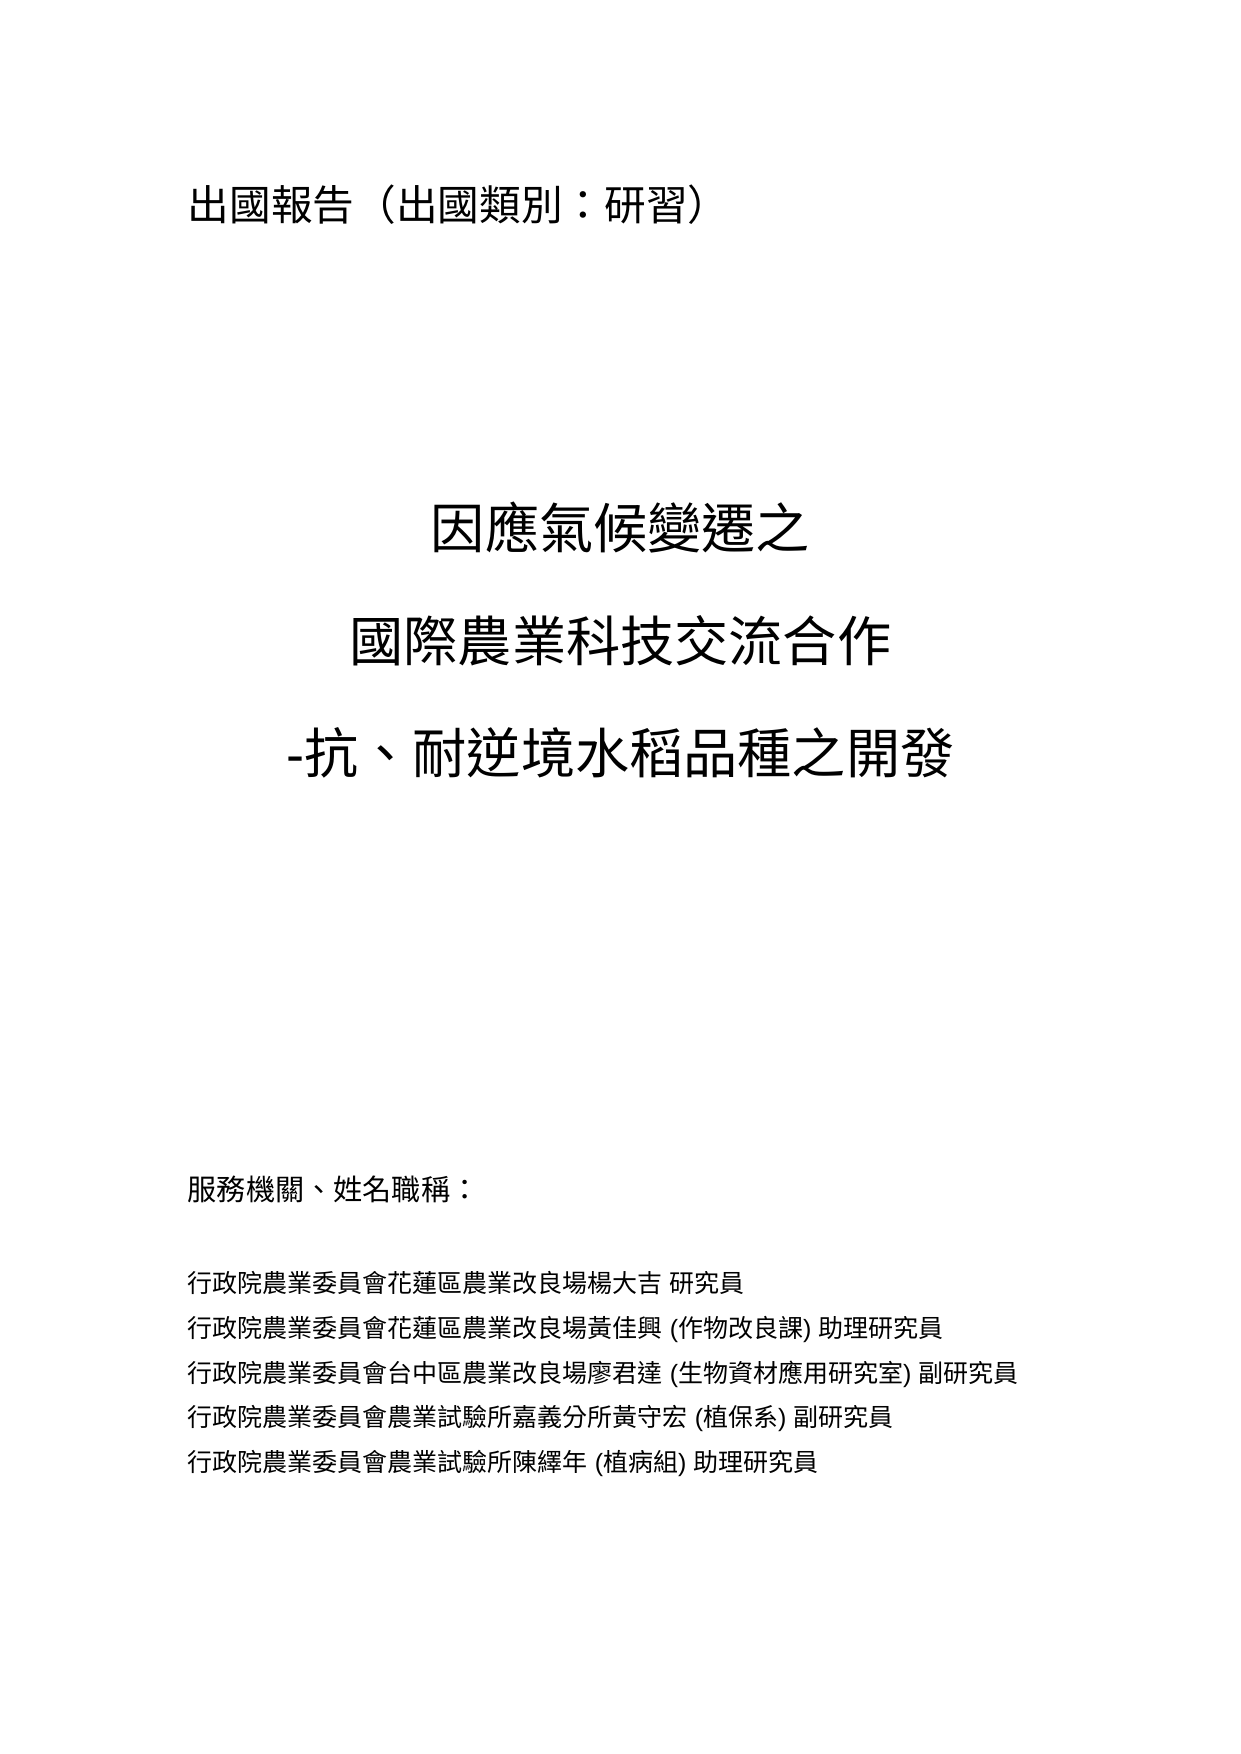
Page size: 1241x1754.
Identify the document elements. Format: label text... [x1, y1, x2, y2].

text 行政院農業委員會花蓮區農業改良場楊大吉 研究員 [187, 1263, 1053, 1300]
text 服務機關、姓名職稱： [187, 1150, 1053, 1225]
text 行政院農業委員會台中區農業改良場廖君達 (生物資材應用研究室) 副研究員 [187, 1352, 1053, 1390]
text 行政院農業委員會農業試驗所陳繹年 (植病組) 助理研究員 [187, 1442, 1053, 1479]
text 出國報告（出國類別：研習） [187, 164, 1053, 277]
text 行政院農業委員會農業試驗所嘉義分所黃守宏 (植保系) 副研究員 [187, 1397, 1053, 1435]
text 因應氣候變遷之 國際農業科技交流合作 -抗、耐逆境水稻品種之開發 [187, 469, 1053, 806]
text 行政院農業委員會花蓮區農業改良場黃佳興 (作物改良課) 助理研究員 [187, 1308, 1053, 1345]
